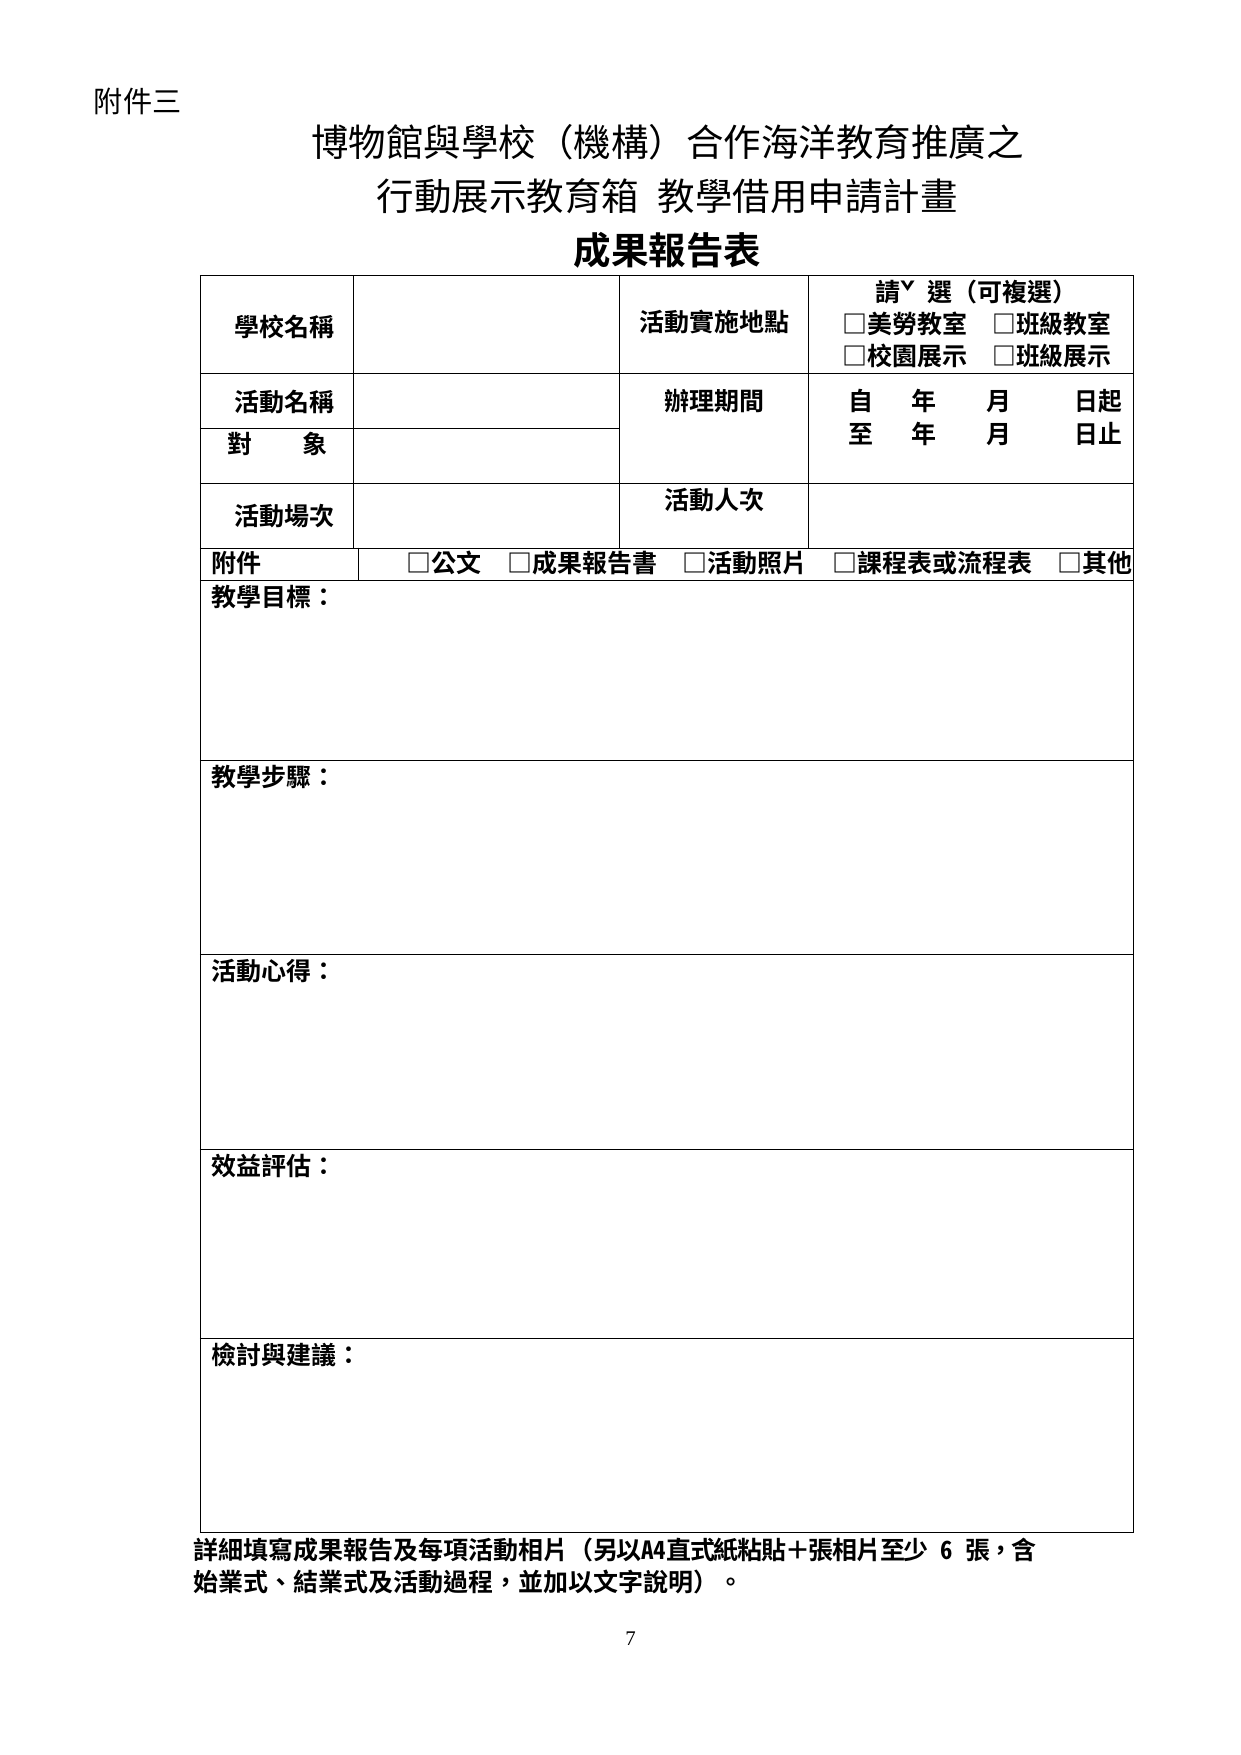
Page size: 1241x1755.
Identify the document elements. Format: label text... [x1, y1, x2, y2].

text 行動展示教育箱 教學借用申請計畫 [193, 167, 1141, 221]
table_cell 活動場次 [201, 484, 353, 547]
table_cell 辦理期間 [620, 374, 808, 482]
table_cell [354, 374, 619, 428]
text 成果報告表 [193, 221, 1141, 275]
table_cell 效益評估： [201, 1150, 1133, 1338]
table_cell □公文 □成果報告書 □活動照片 □課程表或流程表 □其他 [359, 549, 1133, 580]
table_cell 教學目標： [201, 581, 1133, 759]
table_cell 活動心得： [201, 955, 1133, 1149]
table_header 學校名稱 [201, 276, 353, 373]
table_cell 活動名稱 [201, 374, 353, 428]
text 博物館與學校（機構）合作海洋教育推廣之 [193, 113, 1141, 167]
text 附件三 [94, 78, 193, 121]
text 詳細填寫成果報告及每項活動相片（另以A4直式紙粘貼＋張相片至少 6 張，含始業式、結業式及活動過程，並加以文字說明）。 [193, 1533, 1052, 1598]
table_cell 對 象 [201, 429, 353, 482]
table_cell 活動人次 [620, 484, 808, 547]
table_cell 附件 [201, 549, 358, 580]
table_cell 檢討與建議： [201, 1339, 1133, 1532]
table_cell [354, 484, 619, 547]
table_cell [809, 484, 1133, 547]
table_header 活動實施地點 [620, 276, 808, 373]
table_cell [354, 429, 619, 482]
table_cell 教學步驟： [201, 761, 1133, 954]
table_header 請ˇ 選（可複選） □美勞教室 □班級教室 □校園展示 □班級展示 [809, 276, 1133, 373]
table_cell 自 年 月 日起 至 年 月 日止 [809, 374, 1133, 482]
table_header [354, 276, 619, 373]
